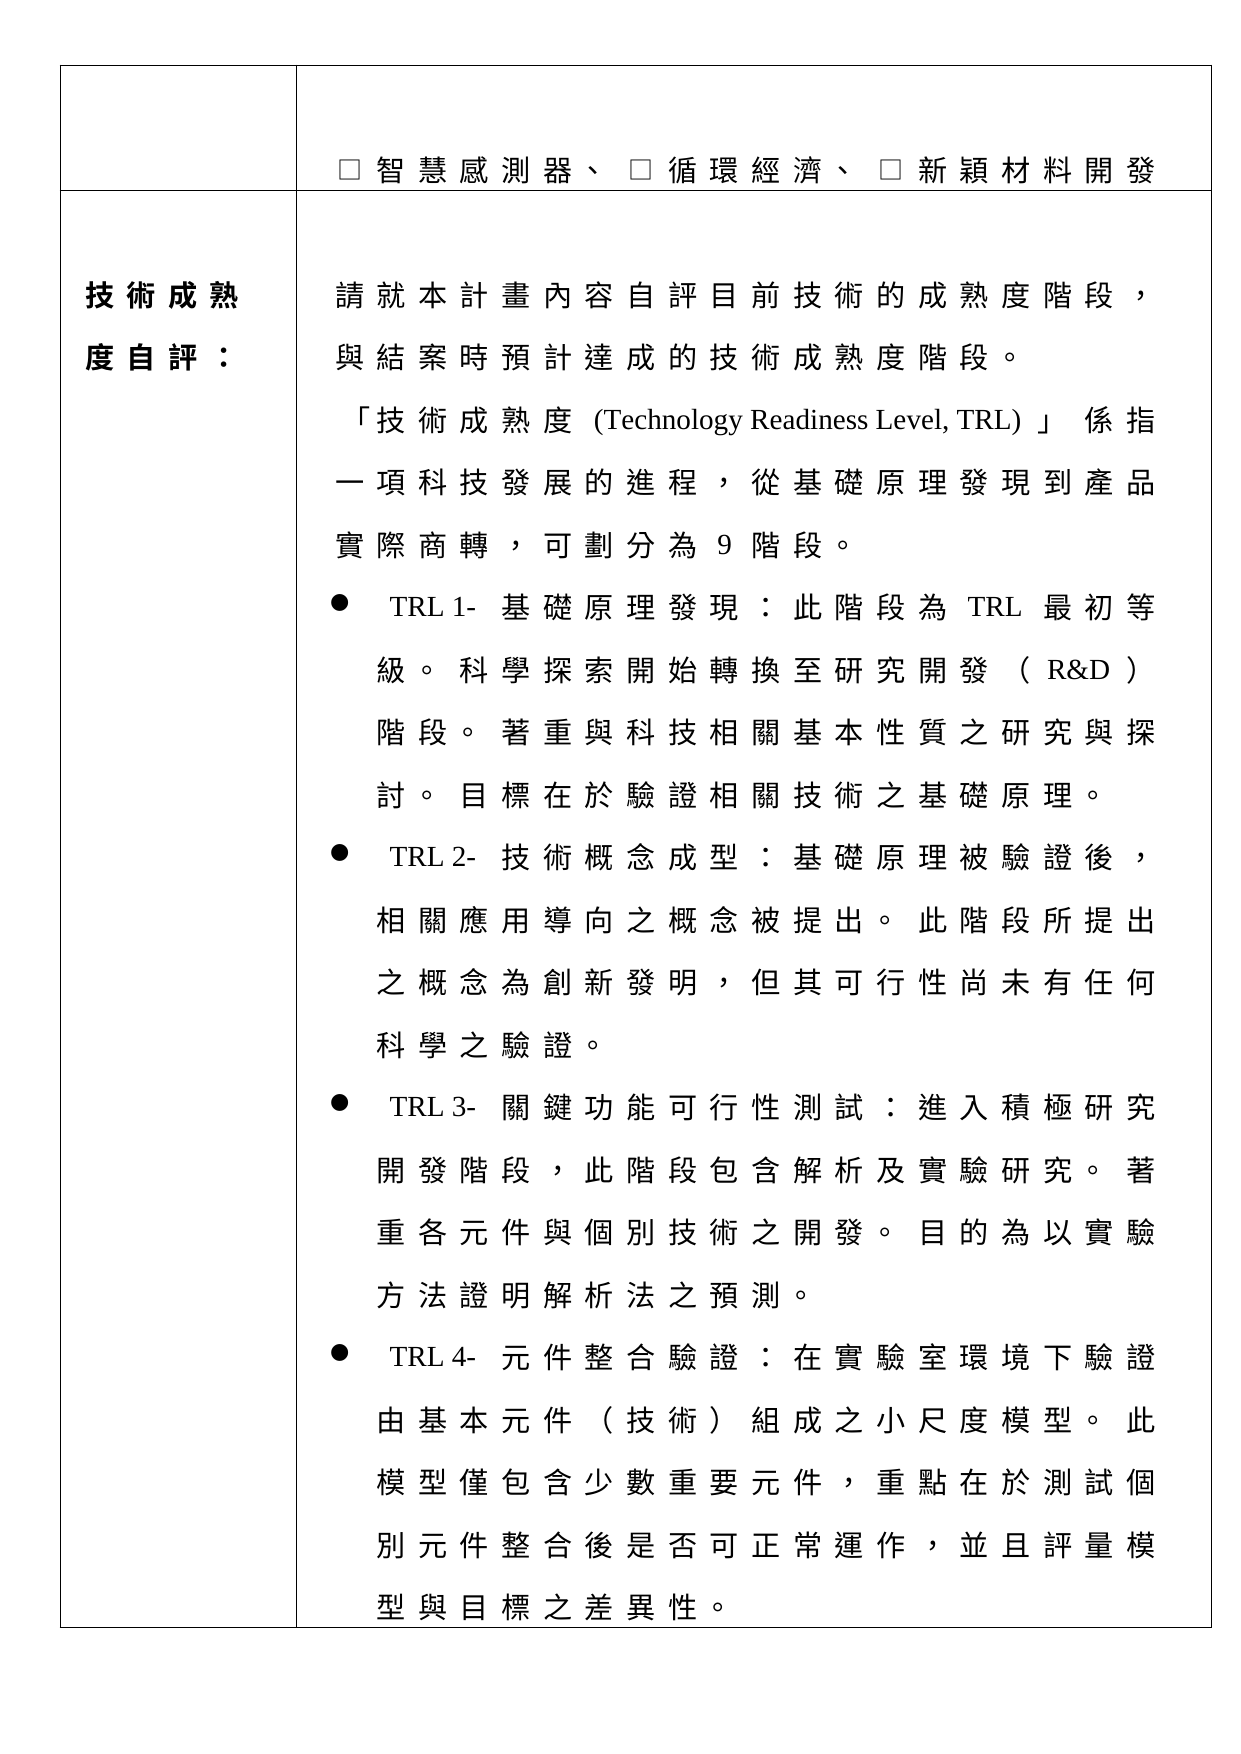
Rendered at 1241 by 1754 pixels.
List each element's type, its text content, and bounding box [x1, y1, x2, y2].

table_cell [61, 66, 296, 189]
table_cell 技術成熟度自評： [61, 191, 296, 1627]
table_cell 請就本計畫內容自評目前技術的成熟度階段，與結案時預計達成的技術成熟度階段。 「技術成熟度(Technology Readiness Level, TRL)」係指一項科技發展的進程，從基礎原理發現到產品實際商轉，可劃分為9階段。 TRL 1-基礎原理發現：此階段為TRL最初等級。科學探索開始轉換至研究開發（R&D）階段。著重與科技相關基本性質之研究與探討。目標在於驗證相關技術之基礎原理。 TRL 2-技術概念成型：基礎原理被驗證後，相關應用導向之概念被提出。此階段所提出之概念為創新發明，但其可行性尚未有任何科學之驗證。 TRL 3-關鍵功能可行性測試：進入積極研究開發階段，此階段包含解析及實驗研究。著重各元件與個別技術之開發。目的為以實驗方法證明解析法之預測。 TRL 4-元件整合驗證：在實驗室環境下驗證由基本元件（技術）組成之小尺度模型。此模型僅包含少數重要元件，重點在於測試個別元件整合後是否可正常運作，並且評量模型與目標之差異性。 TRL 5-準系統於相似環境測試：系統由基本技術元件整合。此為高真實度系統，各方面皆已近似於最終系統，唯獨在尺度上為縮小版之實驗室尺度。此階段研發著重於相似環境下測試準系統之可靠程度，分析相似環境與真實環境對準系統所造成之差異，以及對最終系統有價值之重要實驗結果。 TRL 6-原型於相似環境測試：接近真實尺度之模型（原型）於相似環境下進行測試。此為技術展示階段。著重於測試並展示系統技術，並分析對最終系統有價值之重要實驗結果。 TRL 7-全尺度模型於相似環境測試：系統已近似最終設計，著重於全尺度模型之測試，，唯測試環境仍為相似環境。 TRL 8-真實系統展示：全尺度真實系統通過真實環境之測試。處商業化前置階段。 TRL 9-系統商業化：系統成功通過試運轉並進入商業化階段。 [297, 191, 1211, 1627]
table_cell □智慧感測器、□循環經濟、□新穎材料開發 [297, 66, 1211, 189]
